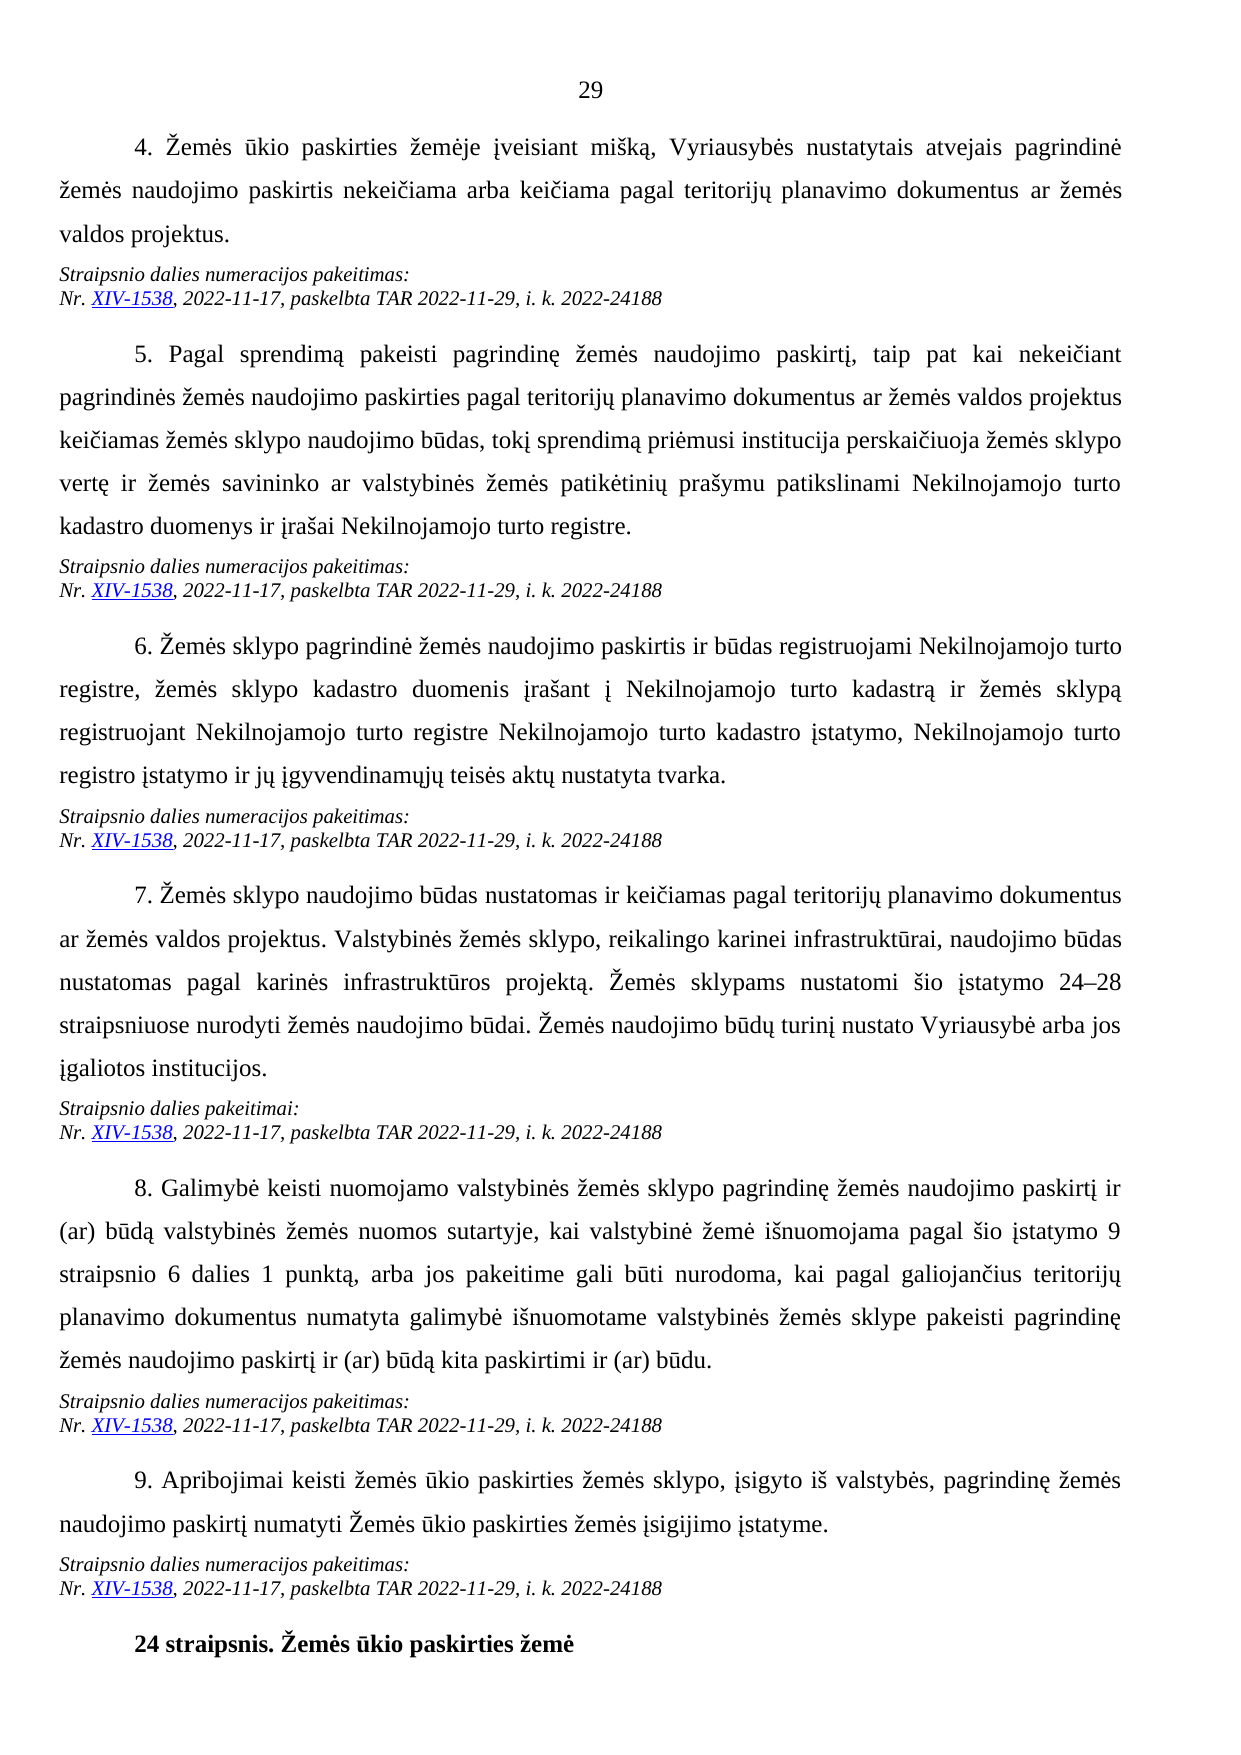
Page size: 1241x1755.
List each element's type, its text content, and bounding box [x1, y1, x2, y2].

text Straipsnio dalies pakeitimai: [59, 1096, 1122, 1120]
text Straipsnio dalies numeracijos pakeitimas: [59, 262, 1122, 286]
text 7. Žemės sklypo naudojimo būdas nustatomas ir keičiamas pagal teritorijų planavimo dokumentus ar žemės valdos projektus. Valstybinės žemės sklypo, reikalingo karinei infrastruktūrai, naudojimo būdas nustatomas pagal karinės infrastruktūros projektą. Žemės sklypams nustatomi šio įstatymo 24–28 straipsniuose nurodyti žemės naudojimo būdai. Žemės naudojimo būdų turinį nustato Vyriausybė arba jos įgaliotos institucijos. [59, 881, 1122, 1082]
text Straipsnio dalies numeracijos pakeitimas: [59, 1389, 1122, 1413]
text 8. Galimybė keisti nuomojamo valstybinės žemės sklypo pagrindinę žemės naudojimo paskirtį ir (ar) būdą valstybinės žemės nuomos sutartyje, kai valstybinė žemė išnuomojama pagal šio įstatymo 9 straipsnio 6 dalies 1 punktą, arba jos pakeitime gali būti nurodoma, kai pagal galiojančius teritorijų planavimo dokumentus numatyta galimybė išnuomotame valstybinės žemės sklype pakeisti pagrindinę žemės naudojimo paskirtį ir (ar) būdą kita paskirtimi ir (ar) būdu. [59, 1173, 1122, 1374]
text Nr. XIV-1538, 2022-11-17, paskelbta TAR 2022-11-29, i. k. 2022-24188 [59, 828, 1122, 852]
text Straipsnio dalies numeracijos pakeitimas: [59, 804, 1122, 828]
text Straipsnio dalies numeracijos pakeitimas: [59, 554, 1122, 578]
text 9. Apribojimai keisti žemės ūkio paskirties žemės sklypo, įsigyto iš valstybės, pagrindinę žemės naudojimo paskirtį numatyti Žemės ūkio paskirties žemės įsigijimo įstatyme. [59, 1466, 1122, 1537]
text 5. Pagal sprendimą pakeisti pagrindinę žemės naudojimo paskirtį, taip pat kai nekeičiant pagrindinės žemės naudojimo paskirties pagal teritorijų planavimo dokumentus ar žemės valdos projektus keičiamas žemės sklypo naudojimo būdas, tokį sprendimą priėmusi institucija perskaičiuoja žemės sklypo vertę ir žemės savininko ar valstybinės žemės patikėtinių prašymu patikslinami Nekilnojamojo turto kadastro duomenys ir įrašai Nekilnojamojo turto registre. [59, 339, 1122, 540]
text Nr. XIV-1538, 2022-11-17, paskelbta TAR 2022-11-29, i. k. 2022-24188 [59, 1120, 1122, 1144]
text Nr. XIV-1538, 2022-11-17, paskelbta TAR 2022-11-29, i. k. 2022-24188 [59, 1413, 1122, 1437]
text Straipsnio dalies numeracijos pakeitimas: [59, 1552, 1122, 1576]
text 6. Žemės sklypo pagrindinė žemės naudojimo paskirtis ir būdas registruojami Nekilnojamojo turto registre, žemės sklypo kadastro duomenis įrašant į Nekilnojamojo turto kadastrą ir žemės sklypą registruojant Nekilnojamojo turto registre Nekilnojamojo turto kadastro įstatymo, Nekilnojamojo turto registro įstatymo ir jų įgyvendinamųjų teisės aktų nustatyta tvarka. [59, 631, 1122, 789]
text Nr. XIV-1538, 2022-11-17, paskelbta TAR 2022-11-29, i. k. 2022-24188 [59, 1576, 1122, 1600]
text 24 straipsnis. Žemės ūkio paskirties žemė [59, 1629, 1122, 1657]
text Nr. XIV-1538, 2022-11-17, paskelbta TAR 2022-11-29, i. k. 2022-24188 [59, 286, 1122, 310]
text 4. Žemės ūkio paskirties žemėje įveisiant mišką, Vyriausybės nustatytais atvejais pagrindinė žemės naudojimo paskirtis nekeičiama arba keičiama pagal teritorijų planavimo dokumentus ar žemės valdos projektus. [59, 132, 1122, 247]
text Nr. XIV-1538, 2022-11-17, paskelbta TAR 2022-11-29, i. k. 2022-24188 [59, 578, 1122, 602]
